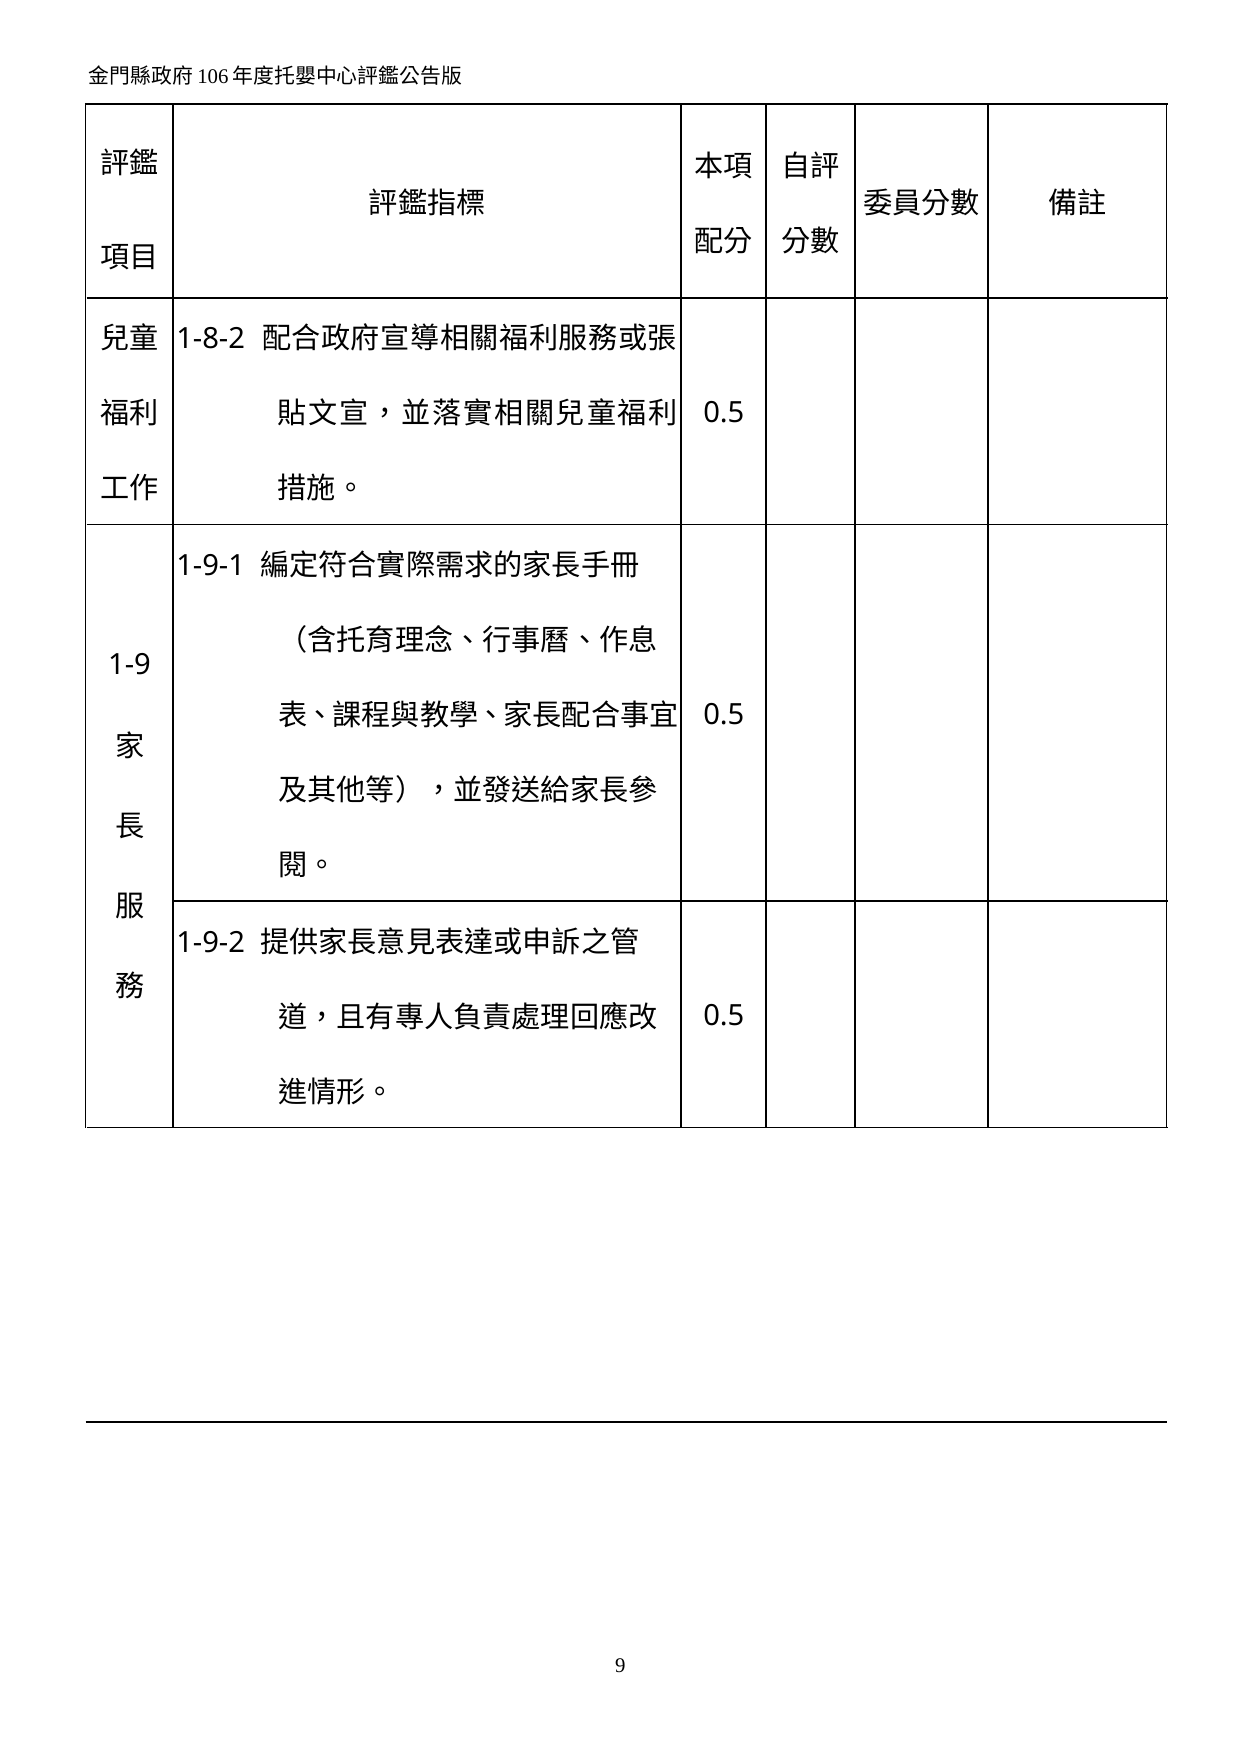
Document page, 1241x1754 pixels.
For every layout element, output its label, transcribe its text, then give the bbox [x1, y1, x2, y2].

table_cell 1-9-1 編定符合實際需求的家長手冊（含托育理念、行事曆、作息表、課程與教學、家長配合事宜及其他等），並發送給家長參閱。 [174, 525, 680, 900]
table_cell [1167, 900, 1184, 1127]
table_cell 0.5 [682, 902, 765, 1127]
table_cell [856, 525, 987, 900]
table_cell [86, 1128, 1167, 1421]
table_cell [1167, 524, 1184, 900]
table_cell 0.5 [682, 525, 765, 900]
table_cell [767, 902, 854, 1127]
table_cell [989, 525, 1166, 900]
table_cell [767, 299, 854, 524]
table_cell 兒童福利 工作 [86, 298, 172, 524]
table_header 評鑑 項目 [86, 105, 172, 297]
table_cell [1167, 297, 1184, 524]
table_header 本項配分 [682, 105, 765, 297]
table_cell [989, 299, 1166, 524]
table_header 評鑑指標 [174, 105, 680, 297]
table_cell [1167, 1127, 1184, 1421]
table_cell [767, 525, 854, 900]
table_cell 0.5 [682, 299, 765, 524]
table_cell [989, 902, 1166, 1127]
table_cell 1-9-2 提供家長意見表達或申訴之管道，且有專人負責處理回應改進情形。 [174, 902, 680, 1127]
table_header 委員分數 [856, 105, 987, 297]
table_header 備註 [989, 105, 1166, 297]
table_cell [856, 902, 987, 1127]
table_cell [856, 299, 987, 524]
table_header 自評分數 [767, 105, 854, 297]
table_cell 1-8-2 配合政府宣導相關福利服務或張貼文宣，並落實相關兒童福利措施。 [174, 299, 680, 524]
table_header [1167, 103, 1184, 297]
table_cell 1-9 家 長 服 務 [86, 525, 172, 1127]
